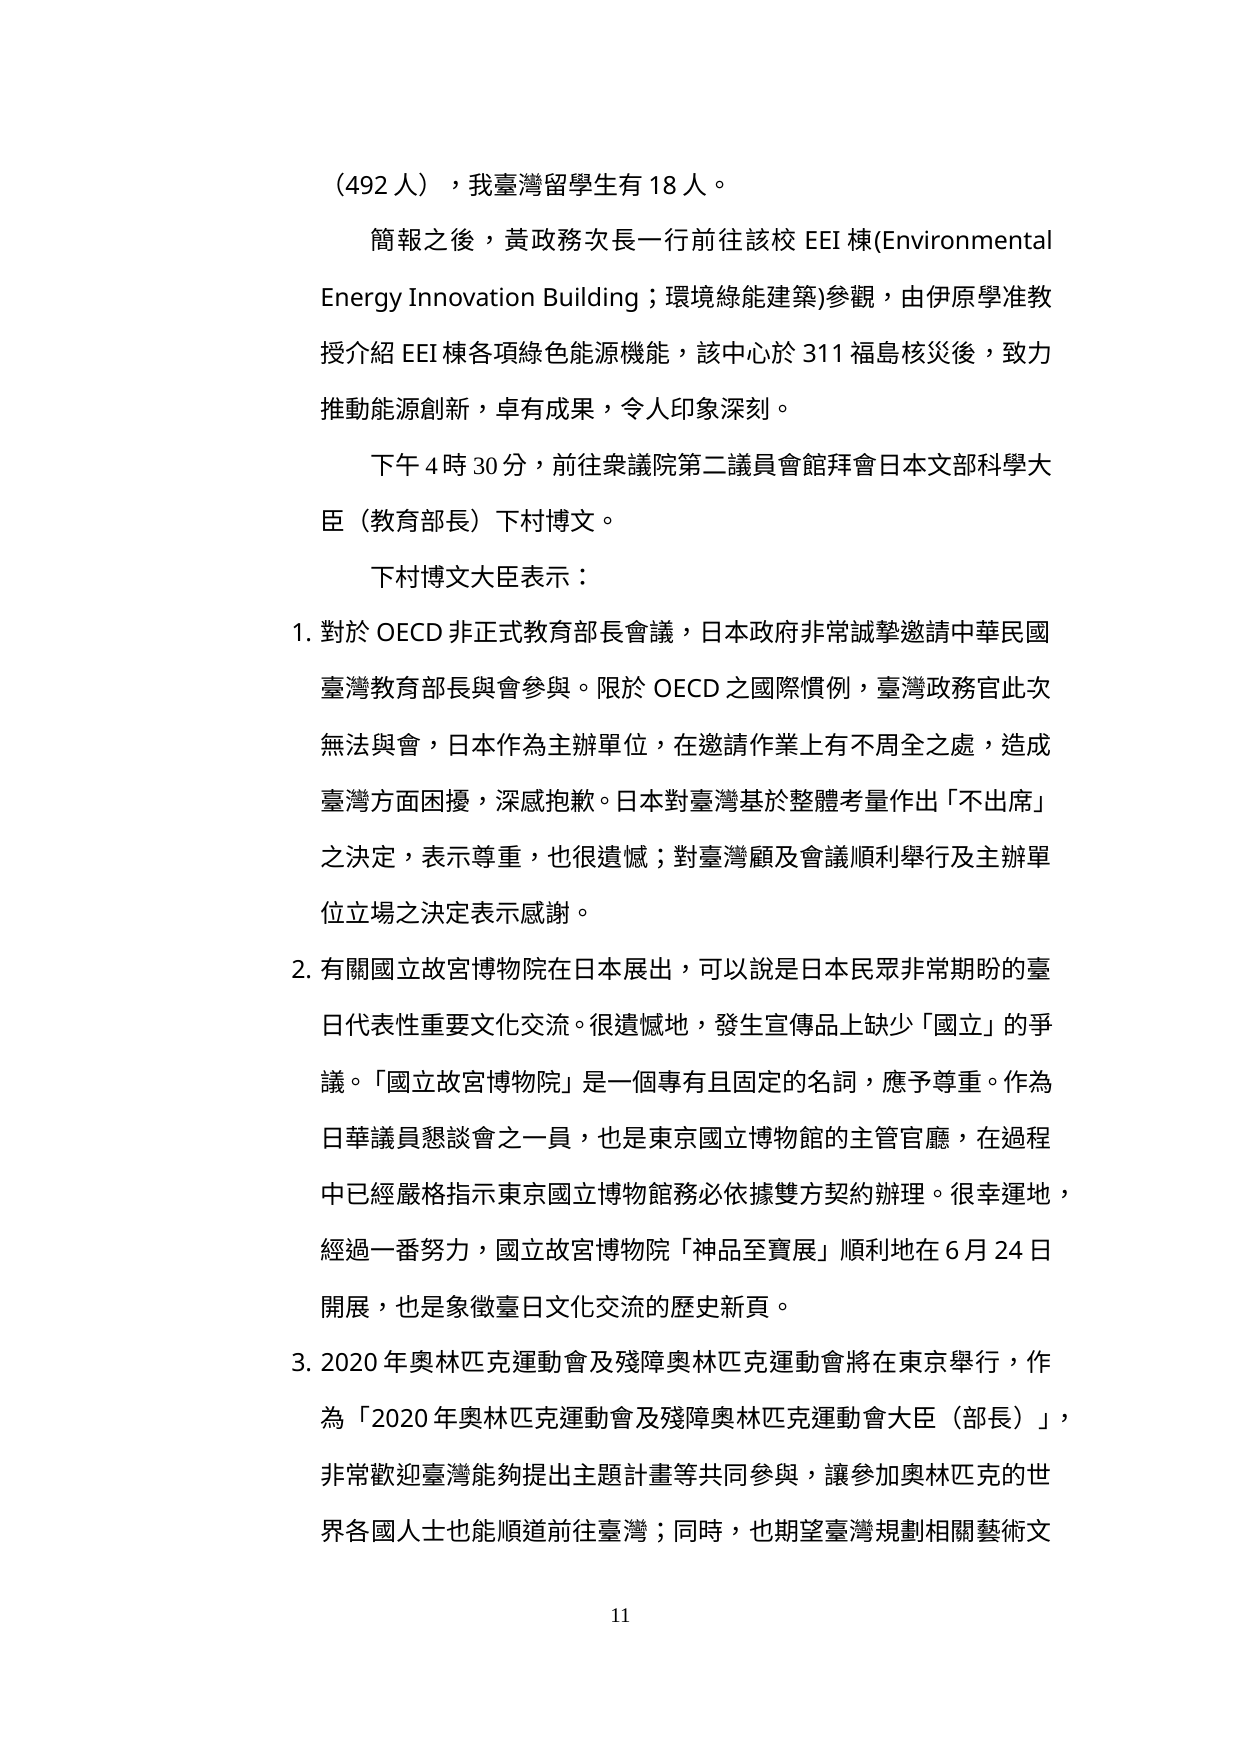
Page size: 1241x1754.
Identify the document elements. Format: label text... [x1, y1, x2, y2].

list 2020年奧林匹克運動會及殘障奧林匹克運動會將在東京舉行，作為「2020年奧林匹克運動會及殘障奧林匹克運動會大臣（部長）」，非常歡迎臺灣能夠提出主題計畫等共同參與，讓參加奧林匹克的世界各國人士也能順道前往臺灣；同時，也期望臺灣規劃相關藝術文化展出計畫，在奧運期間能於日本各地展覽，以期發揮臺日相輔相成效果。 [291, 1342, 1053, 1548]
list 有關國立故宮博物院在日本展出，可以說是日本民眾非常期盼的臺日代表性重要文化交流。很遺憾地，發生宣傳品上缺少「國立」的爭議。「國立故宮博物院」是一個專有且固定的名詞，應予尊重。作為日華議員懇談會之一員，也是東京國立博物館的主管官廳，在過程中已經嚴格指示東京國立博物館務必依據雙方契約辦理。很幸運地，經過一番努力，國立故宮博物院「神品至寶展」順利地在6月24日開展，也是象徵臺日文化交流的歷史新頁。 [291, 949, 1053, 1324]
text 三浦校長首先簡介該校校務概況。該校前身為「東京工科學校」，成立於1881年。1929年改制為頒發學士學位的東京工業大學，2004年再改制為獨立行政法人國立東京工業大學。大學部學生計4,790人（內含外國留學生180人），碩博士研究生計5,100人（內含外國留學生920人），外國留學生中最多人數來自中國大陸（492人），我臺灣留學生有18人。 [320, 164, 1053, 202]
text 下村博文大臣表示： [320, 556, 1053, 594]
list 對於OECD非正式教育部長會議，日本政府非常誠摯邀請中華民國臺灣教育部長與會參與。限於OECD之國際慣例，臺灣政務官此次無法與會，日本作為主辦單位，在邀請作業上有不周全之處，造成臺灣方面困擾，深感抱歉。日本對臺灣基於整體考量作出「不出席」之決定，表示尊重，也很遺憾；對臺灣顧及會議順利舉行及主辦單位立場之決定表示感謝。 [291, 612, 1053, 931]
text 下午4時30分，前往衆議院第二議員會館拜會日本文部科學大臣（教育部長）下村博文。 [320, 444, 1053, 538]
text 簡報之後，黃政務次長一行前往該校EEI棟(Environmental Energy Innovation Building；環境綠能建築)參觀，由伊原學准教授介紹EEI棟各項綠色能源機能，該中心於311福島核災後，致力推動能源創新，卓有成果，令人印象深刻。 [320, 220, 1053, 426]
